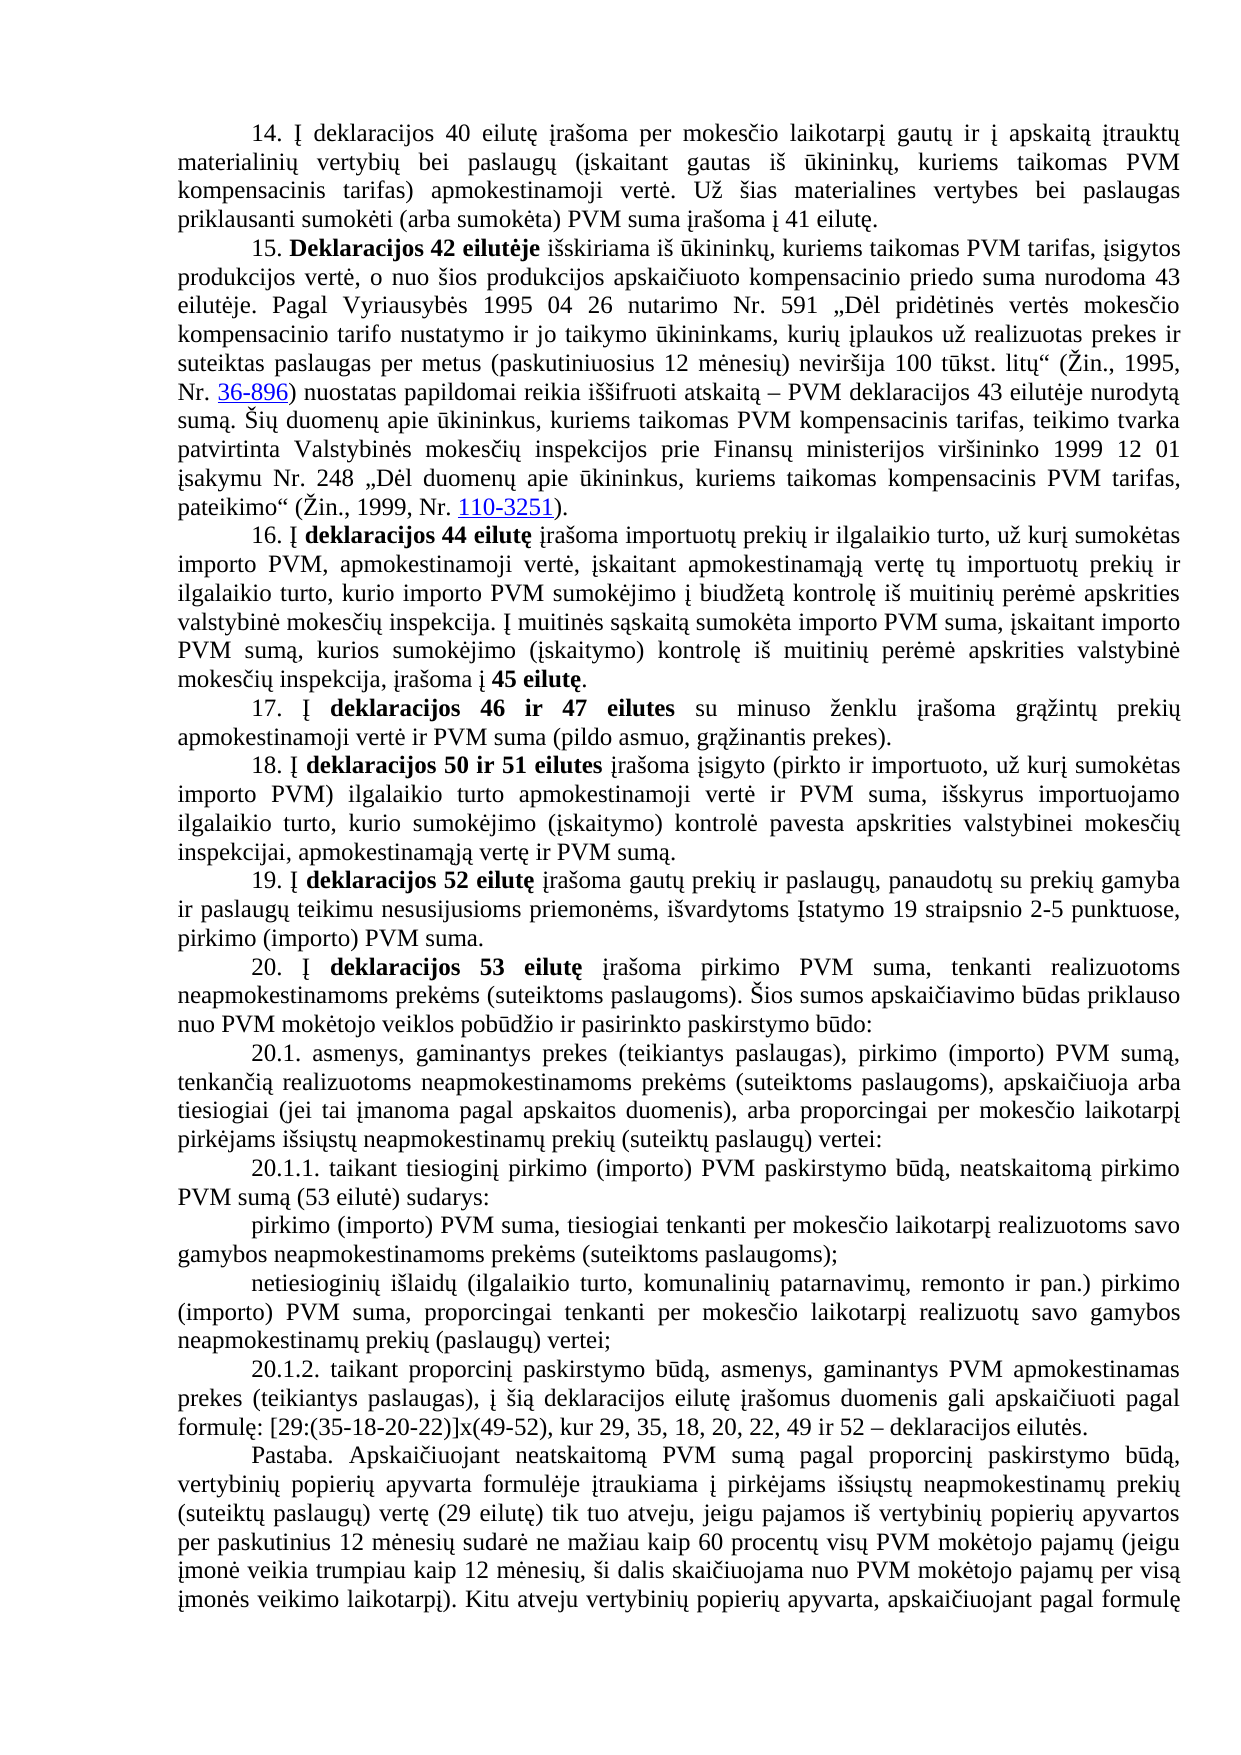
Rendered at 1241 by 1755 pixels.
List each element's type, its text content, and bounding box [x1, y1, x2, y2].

text Pastaba. Apskaičiuojant neatskaitomą PVM sumą pagal proporcinį paskirstymo būdą, vertybinių popierių apyvarta formulėje įtraukiama į pirkėjams išsiųstų neapmokestinamų prekių (suteiktų paslaugų) vertę (29 eilutę) tik tuo atveju, jeigu pajamos iš vertybinių popierių apyvartos per paskutinius 12 mėnesių sudarė ne mažiau kaip 60 procentų visų PVM mokėtojo pajamų (jeigu įmonė veikia trumpiau kaip 12 mėnesių, ši dalis skaičiuojama nuo PVM mokėtojo pajamų per visą įmonės veikimo laikotarpį). Kitu atveju vertybinių popierių apyvarta, apskaičiuojant pagal formulę [177, 1441, 1181, 1613]
text 20.1.2. taikant proporcinį paskirstymo būdą, asmenys, gaminantys PVM apmokestinamas prekes (teikiantys paslaugas), į šią deklaracijos eilutę įrašomus duomenis gali apskaičiuoti pagal formulę: [29:(35-18-20-22)]x(49-52), kur 29, 35, 18, 20, 22, 49 ir 52 – deklaracijos eilutės. [177, 1354, 1181, 1441]
text 20. Į deklaracijos 53 eilutę įrašoma pirkimo PVM suma, tenkanti realizuotoms neapmokestinamoms prekėms (suteiktoms paslaugoms). Šios sumos apskaičiavimo būdas priklauso nuo PVM mokėtojo veiklos pobūdžio ir pasirinkto paskirstymo būdo: [177, 952, 1181, 1038]
text 14. Į deklaracijos 40 eilutę įrašoma per mokesčio laikotarpį gautų ir į apskaitą įtrauktų materialinių vertybių bei paslaugų (įskaitant gautas iš ūkininkų, kuriems taikomas PVM kompensacinis tarifas) apmokestinamoji vertė. Už šias materialines vertybes bei paslaugas priklausanti sumokėti (arba sumokėta) PVM suma įrašoma į 41 eilutę. [177, 118, 1181, 233]
text 16. Į deklaracijos 44 eilutę įrašoma importuotų prekių ir ilgalaikio turto, už kurį sumokėtas importo PVM, apmokestinamoji vertė, įskaitant apmokestinamąją vertę tų importuotų prekių ir ilgalaikio turto, kurio importo PVM sumokėjimo į biudžetą kontrolę iš muitinių perėmė apskrities valstybinė mokesčių inspekcija. Į muitinės sąskaitą sumokėta importo PVM suma, įskaitant importo PVM sumą, kurios sumokėjimo (įskaitymo) kontrolę iš muitinių perėmė apskrities valstybinė mokesčių inspekcija, įrašoma į 45 eilutę. [177, 521, 1181, 693]
text 20.1.1. taikant tiesioginį pirkimo (importo) PVM paskirstymo būdą, neatskaitomą pirkimo PVM sumą (53 eilutė) sudarys: [177, 1153, 1181, 1211]
text netiesioginių išlaidų (ilgalaikio turto, komunalinių patarnavimų, remonto ir pan.) pirkimo (importo) PVM suma, proporcingai tenkanti per mokesčio laikotarpį realizuotų savo gamybos neapmokestinamų prekių (paslaugų) vertei; [177, 1268, 1181, 1354]
text 18. Į deklaracijos 50 ir 51 eilutes įrašoma įsigyto (pirkto ir importuoto, už kurį sumokėtas importo PVM) ilgalaikio turto apmokestinamoji vertė ir PVM suma, išskyrus importuojamo ilgalaikio turto, kurio sumokėjimo (įskaitymo) kontrolė pavesta apskrities valstybinei mokesčių inspekcijai, apmokestinamąją vertę ir PVM sumą. [177, 751, 1181, 866]
text pirkimo (importo) PVM suma, tiesiogiai tenkanti per mokesčio laikotarpį realizuotoms savo gamybos neapmokestinamoms prekėms (suteiktoms paslaugoms); [177, 1211, 1181, 1268]
text 20.1. asmenys, gaminantys prekes (teikiantys paslaugas), pirkimo (importo) PVM sumą, tenkančią realizuotoms neapmokestinamoms prekėms (suteiktoms paslaugoms), apskaičiuoja arba tiesiogiai (jei tai įmanoma pagal apskaitos duomenis), arba proporcingai per mokesčio laikotarpį pirkėjams išsiųstų neapmokestinamų prekių (suteiktų paslaugų) vertei: [177, 1038, 1181, 1153]
text 17. Į deklaracijos 46 ir 47 eilutes su minuso ženklu įrašoma grąžintų prekių apmokestinamoji vertė ir PVM suma (pildo asmuo, grąžinantis prekes). [177, 693, 1181, 751]
text 19. Į deklaracijos 52 eilutę įrašoma gautų prekių ir paslaugų, panaudotų su prekių gamyba ir paslaugų teikimu nesusijusioms priemonėms, išvardytoms Įstatymo 19 straipsnio 2-5 punktuose, pirkimo (importo) PVM suma. [177, 866, 1181, 952]
text 15. Deklaracijos 42 eilutėje išskiriama iš ūkininkų, kuriems taikomas PVM tarifas, įsigytos produkcijos vertė, o nuo šios produkcijos apskaičiuoto kompensacinio priedo suma nurodoma 43 eilutėje. Pagal Vyriausybės 1995 04 26 nutarimo Nr. 591 „Dėl pridėtinės vertės mokesčio kompensacinio tarifo nustatymo ir jo taikymo ūkininkams, kurių įplaukos už realizuotas prekes ir suteiktas paslaugas per metus (paskutiniuosius 12 mėnesių) neviršija 100 tūkst. litų“ (Žin., 1995, Nr. 36-896) nuostatas papildomai reikia iššifruoti atskaitą – PVM deklaracijos 43 eilutėje nurodytą sumą. Šių duomenų apie ūkininkus, kuriems taikomas PVM kompensacinis tarifas, teikimo tvarka patvirtinta Valstybinės mokesčių inspekcijos prie Finansų ministerijos viršininko 1999 12 01 įsakymu Nr. 248 „Dėl duomenų apie ūkininkus, kuriems taikomas kompensacinis PVM tarifas, pateikimo“ (Žin., 1999, Nr. 110-3251). [177, 233, 1181, 521]
